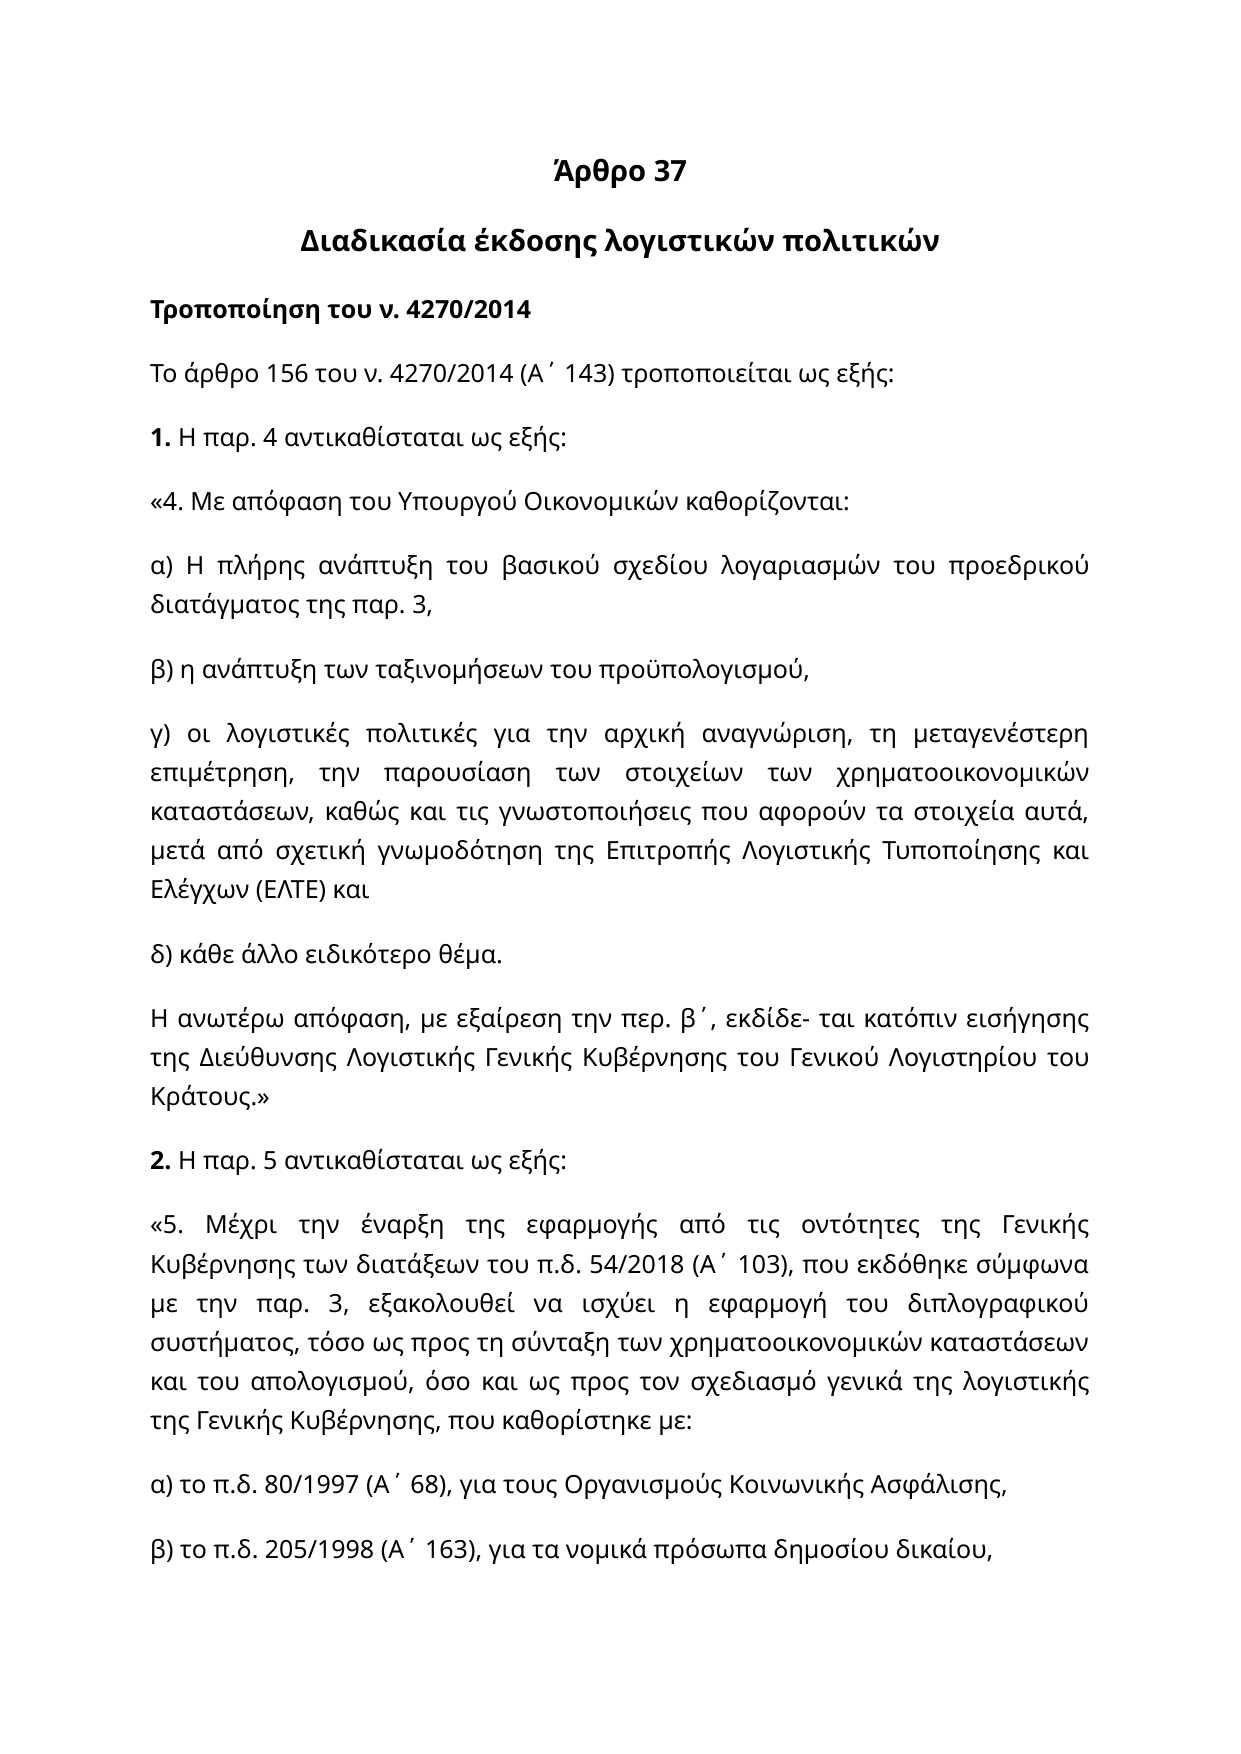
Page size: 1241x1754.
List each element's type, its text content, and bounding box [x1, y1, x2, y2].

text «4. Με απόφαση του Υπουργού Οικονομικών καθορίζονται: [150, 484, 1090, 518]
text Το άρθρο 156 του ν. 4270/2014 (A΄ 143) τροποποιείται ως εξής: [150, 355, 1090, 389]
text 1. Η παρ. 4 αντικαθίσταται ως εξής: [150, 419, 1090, 454]
subtitle Διαδικασία έκδοσης λογιστικών πολιτικών [150, 221, 1090, 260]
text 2. Η παρ. 5 αντικαθίσταται ως εξής: [150, 1143, 1090, 1177]
text Τροποποίηση του ν. 4270/2014 [150, 291, 1090, 325]
text δ) κάθε άλλο ειδικότερο θέμα. [150, 936, 1090, 970]
subtitle Άρθρο 37 [150, 150, 1090, 190]
text β) το π.δ. 205/1998 (Α΄ 163), για τα νομικά πρόσωπα δημοσίου δικαίου, [150, 1531, 1090, 1565]
text α) το π.δ. 80/1997 (Α΄ 68), για τους Οργανισμούς Κοινωνικής Ασφάλισης, [150, 1467, 1090, 1501]
text «5. Μέχρι την έναρξη της εφαρμογής από τις οντότητες της Γενικής Κυβέρνησης των διατάξεων του π.δ. 54/2018 (Α΄ 103), που εκδόθηκε σύμφωνα με την παρ. 3, εξακολουθεί να ισχύει η εφαρμογή του διπλογραφικού συστήματος, τόσο ως προς τη σύνταξη των χρηματοοικονομικών καταστάσεων και του απολογισμού, όσο και ως προς τον σχεδιασμό γενικά της λογιστικής της Γενικής Κυβέρνησης, που καθορίστηκε με: [150, 1207, 1090, 1437]
text β) η ανάπτυξη των ταξινομήσεων του προϋπολογισμού, [150, 651, 1090, 685]
text γ) οι λογιστικές πολιτικές για την αρχική αναγνώριση, τη μεταγενέστερη επιμέτρηση, την παρουσίαση των στοιχείων των χρηματοοικονομικών καταστάσεων, καθώς και τις γνωστοποιήσεις που αφορούν τα στοιχεία αυτά, μετά από σχετική γνωμοδότηση της Επιτροπής Λογιστικής Τυποποίησης και Ελέγχων (ΕΛΤΕ) και [150, 715, 1090, 906]
text Η ανωτέρω απόφαση, με εξαίρεση την περ. β΄, εκδίδε- ται κατόπιν εισήγησης της Διεύθυνσης Λογιστικής Γενικής Κυβέρνησης του Γενικού Λογιστηρίου του Κράτους.» [150, 1000, 1090, 1113]
text α) Η πλήρης ανάπτυξη του βασικού σχεδίου λογαριασμών του προεδρικού διατάγματος της παρ. 3, [150, 548, 1090, 621]
